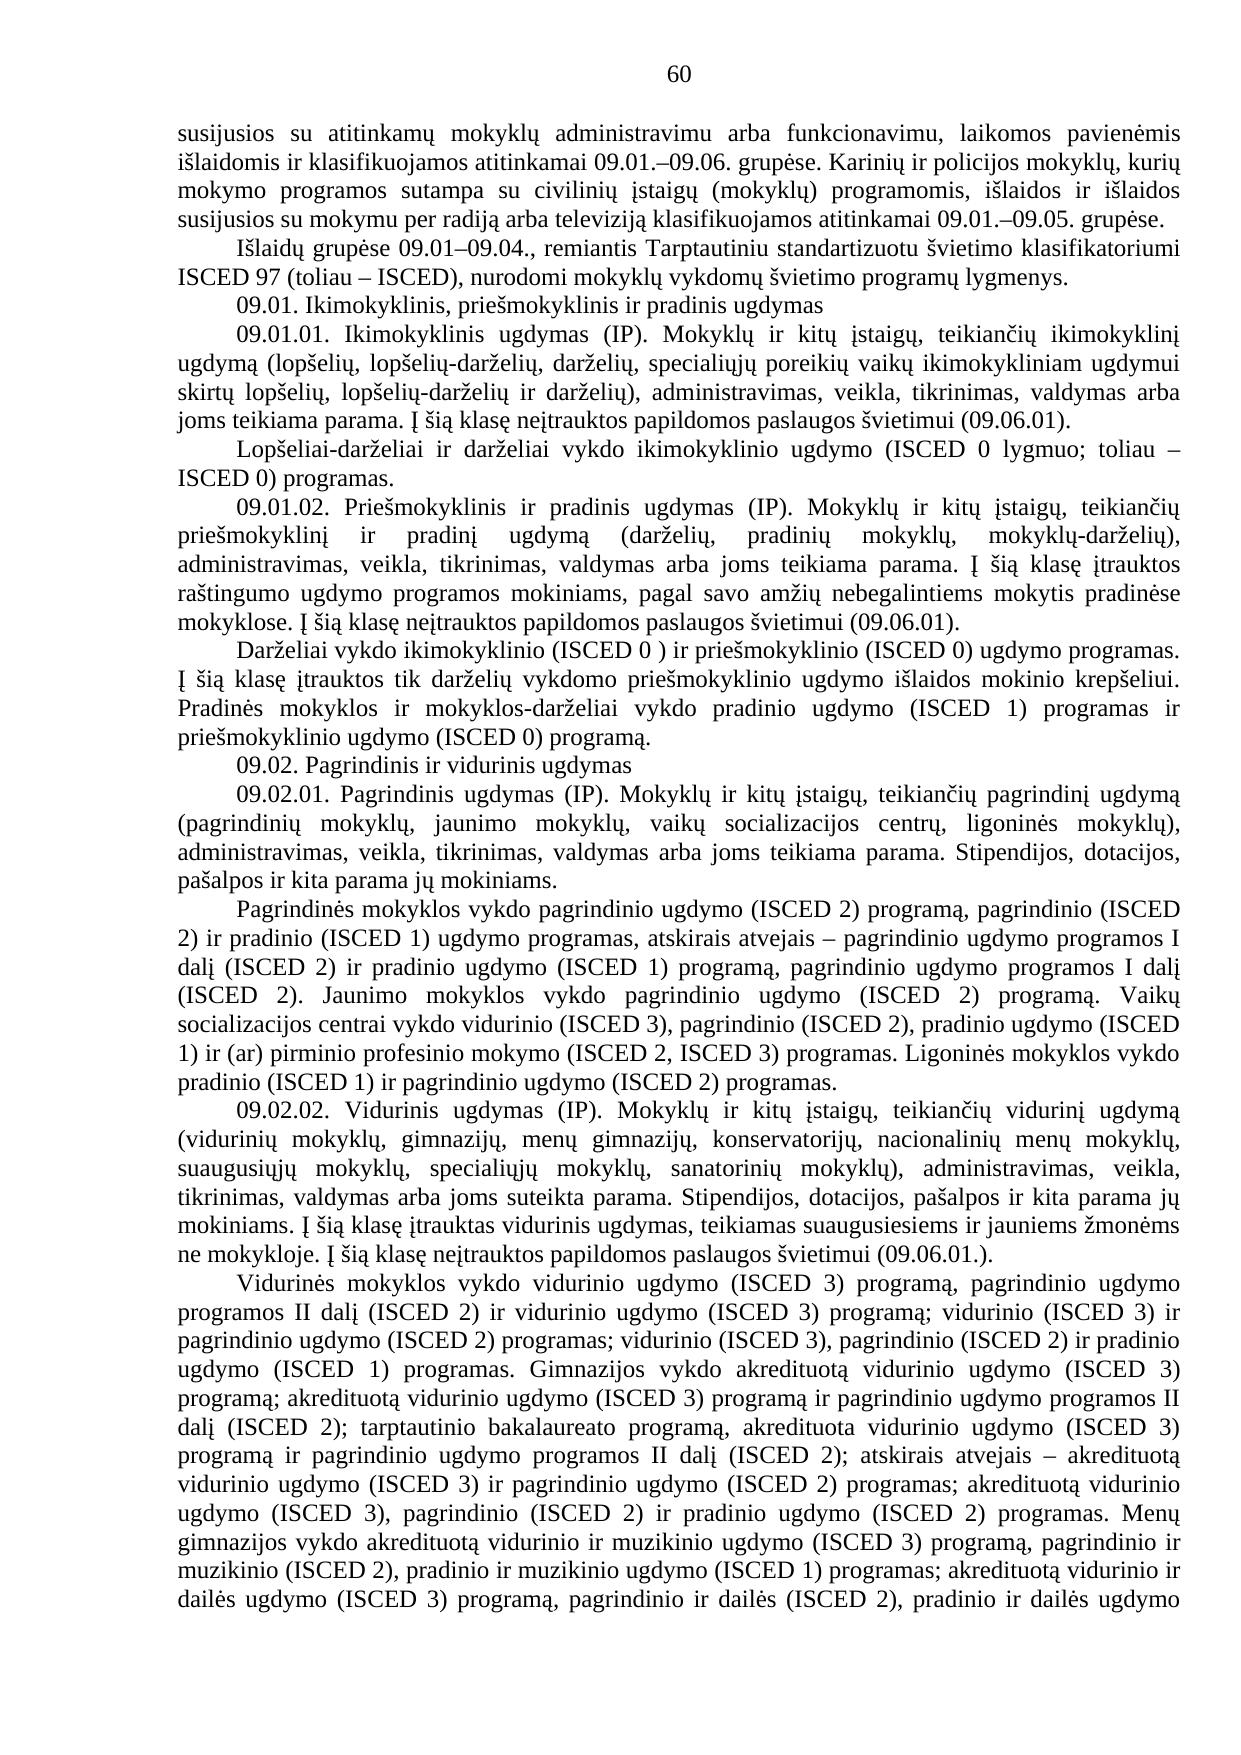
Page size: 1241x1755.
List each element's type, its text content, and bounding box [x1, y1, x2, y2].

text Vidurinės mokyklos vykdo vidurinio ugdymo (ISCED 3) programą, pagrindinio ugdymo programos II dalį (ISCED 2) ir vidurinio ugdymo (ISCED 3) programą; vidurinio (ISCED 3) ir pagrindinio ugdymo (ISCED 2) programas; vidurinio (ISCED 3), pagrindinio (ISCED 2) ir pradinio ugdymo (ISCED 1) programas. Gimnazijos vykdo akredituotą vidurinio ugdymo (ISCED 3) programą; akredituotą vidurinio ugdymo (ISCED 3) programą ir pagrindinio ugdymo programos II dalį (ISCED 2); tarptautinio bakalaureato programą, akredituota vidurinio ugdymo (ISCED 3) programą ir pagrindinio ugdymo programos II dalį (ISCED 2); atskirais atvejais – akredituotą vidurinio ugdymo (ISCED 3) ir pagrindinio ugdymo (ISCED 2) programas; akredituotą vidurinio ugdymo (ISCED 3), pagrindinio (ISCED 2) ir pradinio ugdymo (ISCED 2) programas. Menų gimnazijos vykdo akredituotą vidurinio ir muzikinio ugdymo (ISCED 3) programą, pagrindinio ir muzikinio (ISCED 2), pradinio ir muzikinio ugdymo (ISCED 1) programas; akredituotą vidurinio ir dailės ugdymo (ISCED 3) programą, pagrindinio ir dailės (ISCED 2), pradinio ir dailės ugdymo [177, 1268, 1181, 1613]
text Lopšeliai-darželiai ir darželiai vykdo ikimokyklinio ugdymo (ISCED 0 lygmuo; toliau – ISCED 0) programas. [177, 434, 1181, 492]
text susijusios su atitinkamų mokyklų administravimu arba funkcionavimu, laikomos pavienėmis išlaidomis ir klasifikuojamos atitinkamai 09.01.–09.06. grupėse. Karinių ir policijos mokyklų, kurių mokymo programos sutampa su civilinių įstaigų (mokyklų) programomis, išlaidos ir išlaidos susijusios su mokymu per radiją arba televiziją klasifikuojamos atitinkamai 09.01.–09.05. grupėse. [177, 118, 1181, 233]
text Darželiai vykdo ikimokyklinio (ISCED 0 ) ir priešmokyklinio (ISCED 0) ugdymo programas. Į šią klasę įtrauktos tik darželių vykdomo priešmokyklinio ugdymo išlaidos mokinio krepšeliui. Pradinės mokyklos ir mokyklos-darželiai vykdo pradinio ugdymo (ISCED 1) programas ir priešmokyklinio ugdymo (ISCED 0) programą. [177, 636, 1181, 751]
text 09.01. Ikimokyklinis, priešmokyklinis ir pradinis ugdymas [177, 291, 1181, 319]
text Pagrindinės mokyklos vykdo pagrindinio ugdymo (ISCED 2) programą, pagrindinio (ISCED 2) ir pradinio (ISCED 1) ugdymo programas, atskirais atvejais – pagrindinio ugdymo programos I dalį (ISCED 2) ir pradinio ugdymo (ISCED 1) programą, pagrindinio ugdymo programos I dalį (ISCED 2). Jaunimo mokyklos vykdo pagrindinio ugdymo (ISCED 2) programą. Vaikų socializacijos centrai vykdo vidurinio (ISCED 3), pagrindinio (ISCED 2), pradinio ugdymo (ISCED 1) ir (ar) pirminio profesinio mokymo (ISCED 2, ISCED 3) programas. Ligoninės mokyklos vykdo pradinio (ISCED 1) ir pagrindinio ugdymo (ISCED 2) programas. [177, 894, 1181, 1096]
text 09.02.02. Vidurinis ugdymas (IP). Mokyklų ir kitų įstaigų, teikiančių vidurinį ugdymą (vidurinių mokyklų, gimnazijų, menų gimnazijų, konservatorijų, nacionalinių menų mokyklų, suaugusiųjų mokyklų, specialiųjų mokyklų, sanatorinių mokyklų), administravimas, veikla, tikrinimas, valdymas arba joms suteikta parama. Stipendijos, dotacijos, pašalpos ir kita parama jų mokiniams. Į šią klasę įtrauktas vidurinis ugdymas, teikiamas suaugusiesiems ir jauniems žmonėms ne mokykloje. Į šią klasę neįtrauktos papildomos paslaugos švietimui (09.06.01.). [177, 1096, 1181, 1268]
text 09.02. Pagrindinis ir vidurinis ugdymas [177, 751, 1181, 779]
text Išlaidų grupėse 09.01–09.04., remiantis Tarptautiniu standartizuotu švietimo klasifikatoriumi ISCED 97 (toliau – ISCED), nurodomi mokyklų vykdomų švietimo programų lygmenys. [177, 233, 1181, 291]
text 09.01.02. Priešmokyklinis ir pradinis ugdymas (IP). Mokyklų ir kitų įstaigų, teikiančių priešmokyklinį ir pradinį ugdymą (darželių, pradinių mokyklų, mokyklų-darželių), administravimas, veikla, tikrinimas, valdymas arba joms teikiama parama. Į šią klasę įtrauktos raštingumo ugdymo programos mokiniams, pagal savo amžių nebegalintiems mokytis pradinėse mokyklose. Į šią klasę neįtrauktos papildomos paslaugos švietimui (09.06.01). [177, 492, 1181, 636]
text 09.02.01. Pagrindinis ugdymas (IP). Mokyklų ir kitų įstaigų, teikiančių pagrindinį ugdymą (pagrindinių mokyklų, jaunimo mokyklų, vaikų socializacijos centrų, ligoninės mokyklų), administravimas, veikla, tikrinimas, valdymas arba joms teikiama parama. Stipendijos, dotacijos, pašalpos ir kita parama jų mokiniams. [177, 779, 1181, 894]
text 09.01.01. Ikimokyklinis ugdymas (IP). Mokyklų ir kitų įstaigų, teikiančių ikimokyklinį ugdymą (lopšelių, lopšelių-darželių, darželių, specialiųjų poreikių vaikų ikimokykliniam ugdymui skirtų lopšelių, lopšelių-darželių ir darželių), administravimas, veikla, tikrinimas, valdymas arba joms teikiama parama. Į šią klasę neįtrauktos papildomos paslaugos švietimui (09.06.01). [177, 319, 1181, 434]
